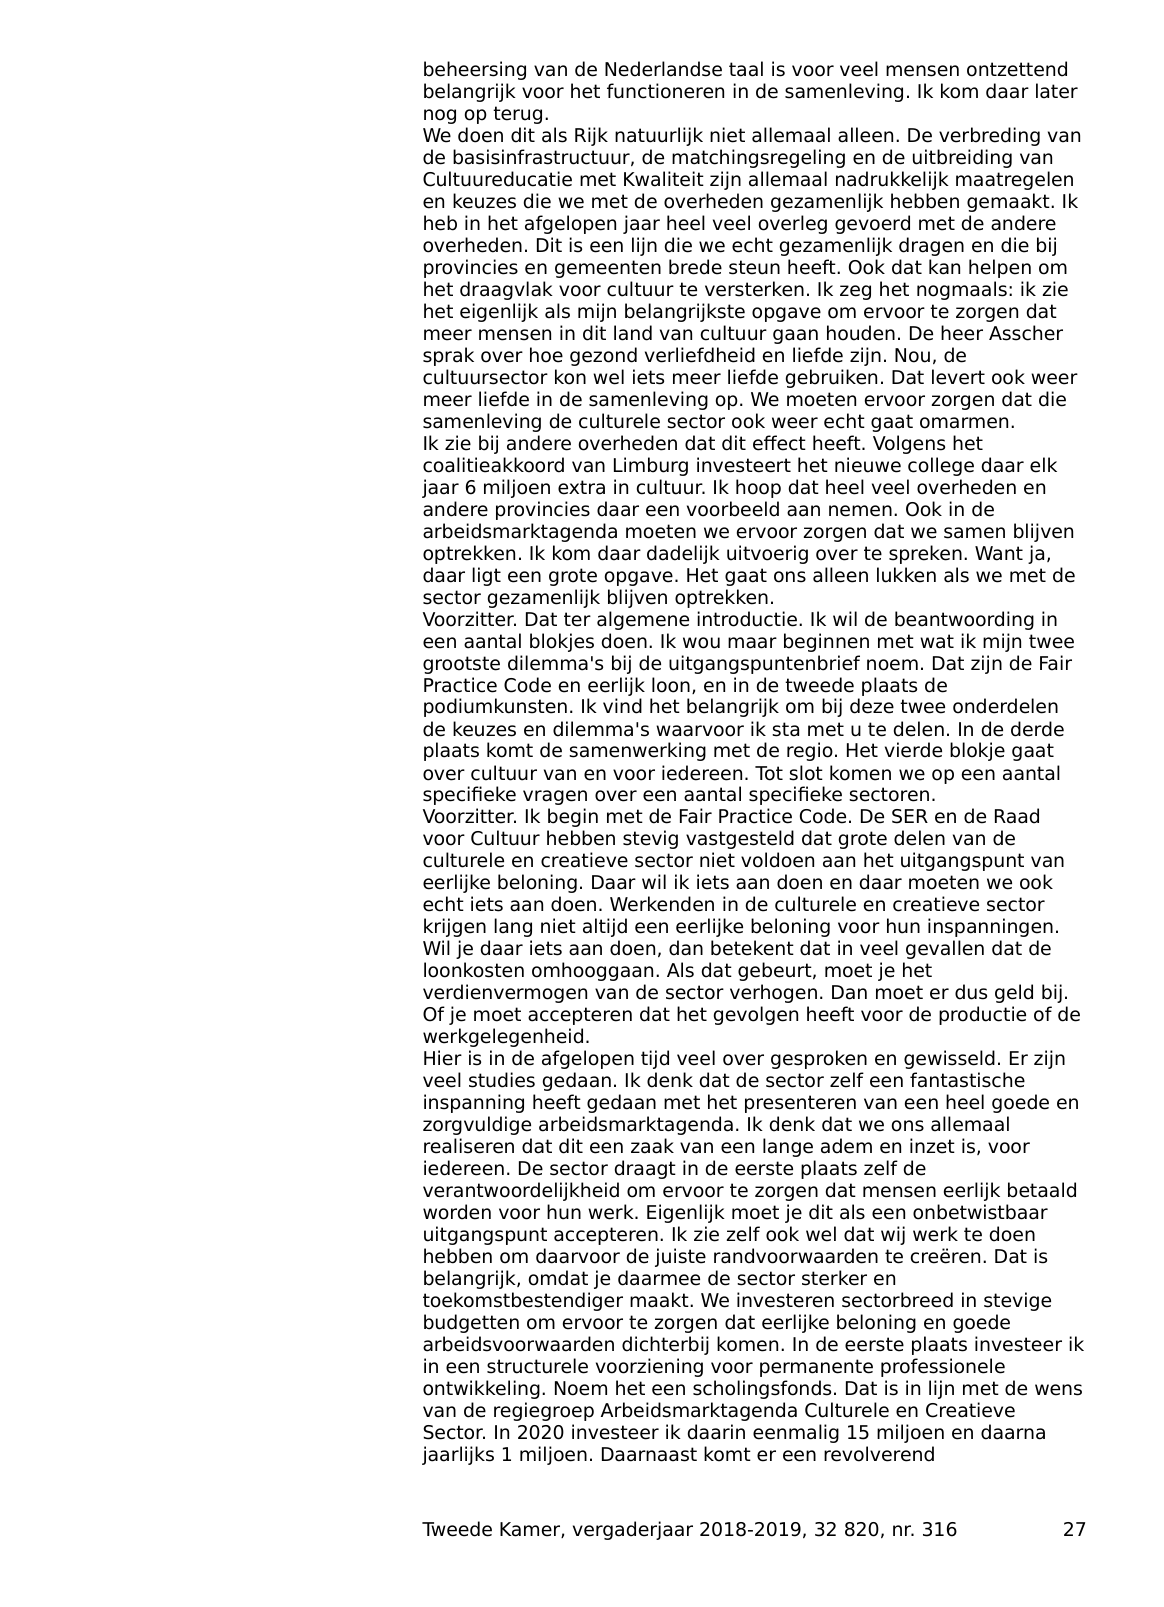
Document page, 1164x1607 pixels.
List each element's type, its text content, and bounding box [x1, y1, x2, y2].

text Voorzitter. Dat ter algemene introductie. Ik wil de beantwoording in een aantal blokjes doen. Ik wou maar beginnen met wat ik mijn twee grootste dilemma's bij de uitgangspuntenbrief noem. Dat zijn de Fair Practice Code en eerlijk loon, en in de tweede plaats de podiumkunsten. Ik vind het belangrijk om bij deze twee onderdelen de keuzes en dilemma's waarvoor ik sta met u te delen. In de derde plaats komt de samenwerking met de regio. Het vierde blokje gaat over cultuur van en voor iedereen. Tot slot komen we op een aantal specifieke vragen over een aantal specifieke sectoren. [422, 608, 1087, 806]
text Hier is in de afgelopen tijd veel over gesproken en gewisseld. Er zijn veel studies gedaan. Ik denk dat de sector zelf een fantastische inspanning heeft gedaan met het presenteren van een heel goede en zorgvuldige arbeidsmarktagenda. Ik denk dat we ons allemaal realiseren dat dit een zaak van een lange adem en inzet is, voor iedereen. De sector draagt in de eerste plaats zelf de verantwoordelijkheid om ervoor te zorgen dat mensen eerlijk betaald worden voor hun werk. Eigenlijk moet je dit als een onbetwistbaar uitgangspunt accepteren. Ik zie zelf ook wel dat wij werk te doen hebben om daarvoor de juiste randvoorwaarden te creëren. Dat is belangrijk, omdat je daarmee de sector sterker en toekomstbestendiger maakt. We investeren sectorbreed in stevige budgetten om ervoor te zorgen dat eerlijke beloning en goede arbeidsvoorwaarden dichterbij komen. In de eerste plaats investeer ik in een structurele voorziening voor permanente professionele ontwikkeling. Noem het een scholingsfonds. Dat is in lijn met de wens van de regiegroep Arbeidsmarktagenda Culturele en Creatieve Sector. In 2020 investeer ik daarin eenmalig 15 miljoen en daarna jaarlijks 1 miljoen. Daarnaast komt er een revolverend [422, 1048, 1087, 1466]
text Ik zie bij andere overheden dat dit effect heeft. Volgens het coalitieakkoord van Limburg investeert het nieuwe college daar elk jaar 6 miljoen extra in cultuur. Ik hoop dat heel veel overheden en andere provincies daar een voorbeeld aan nemen. Ook in de arbeidsmarktagenda moeten we ervoor zorgen dat we samen blijven optrekken. Ik kom daar dadelijk uitvoerig over te spreken. Want ja, daar ligt een grote opgave. Het gaat ons alleen lukken als we met de sector gezamenlijk blijven optrekken. [422, 433, 1087, 608]
text Voorzitter. Ik begin met de Fair Practice Code. De SER en de Raad voor Cultuur hebben stevig vastgesteld dat grote delen van de culturele en creatieve sector niet voldoen aan het uitgangspunt van eerlijke beloning. Daar wil ik iets aan doen en daar moeten we ook echt iets aan doen. Werkenden in de culturele en creatieve sector krijgen lang niet altijd een eerlijke beloning voor hun inspanningen. Wil je daar iets aan doen, dan betekent dat in veel gevallen dat de loonkosten omhooggaan. Als dat gebeurt, moet je het verdienvermogen van de sector verhogen. Dan moet er dus geld bij. Of je moet accepteren dat het gevolgen heeft voor de productie of de werkgelegenheid. [422, 806, 1087, 1048]
text beheersing van de Nederlandse taal is voor veel mensen ontzettend belangrijk voor het functioneren in de samenleving. Ik kom daar later nog op terug. [422, 59, 1087, 125]
text We doen dit als Rijk natuurlijk niet allemaal alleen. De verbreding van de basisinfrastructuur, de matchingsregeling en de uitbreiding van Cultuureducatie met Kwaliteit zijn allemaal nadrukkelijk maatregelen en keuzes die we met de overheden gezamenlijk hebben gemaakt. Ik heb in het afgelopen jaar heel veel overleg gevoerd met de andere overheden. Dit is een lijn die we echt gezamenlijk dragen en die bij provincies en gemeenten brede steun heeft. Ook dat kan helpen om het draagvlak voor cultuur te versterken. Ik zeg het nogmaals: ik zie het eigenlijk als mijn belangrijkste opgave om ervoor te zorgen dat meer mensen in dit land van cultuur gaan houden. De heer Asscher sprak over hoe gezond verliefdheid en liefde zijn. Nou, de cultuursector kon wel iets meer liefde gebruiken. Dat levert ook weer meer liefde in de samenleving op. We moeten ervoor zorgen dat die samenleving de culturele sector ook weer echt gaat omarmen. [422, 125, 1087, 433]
